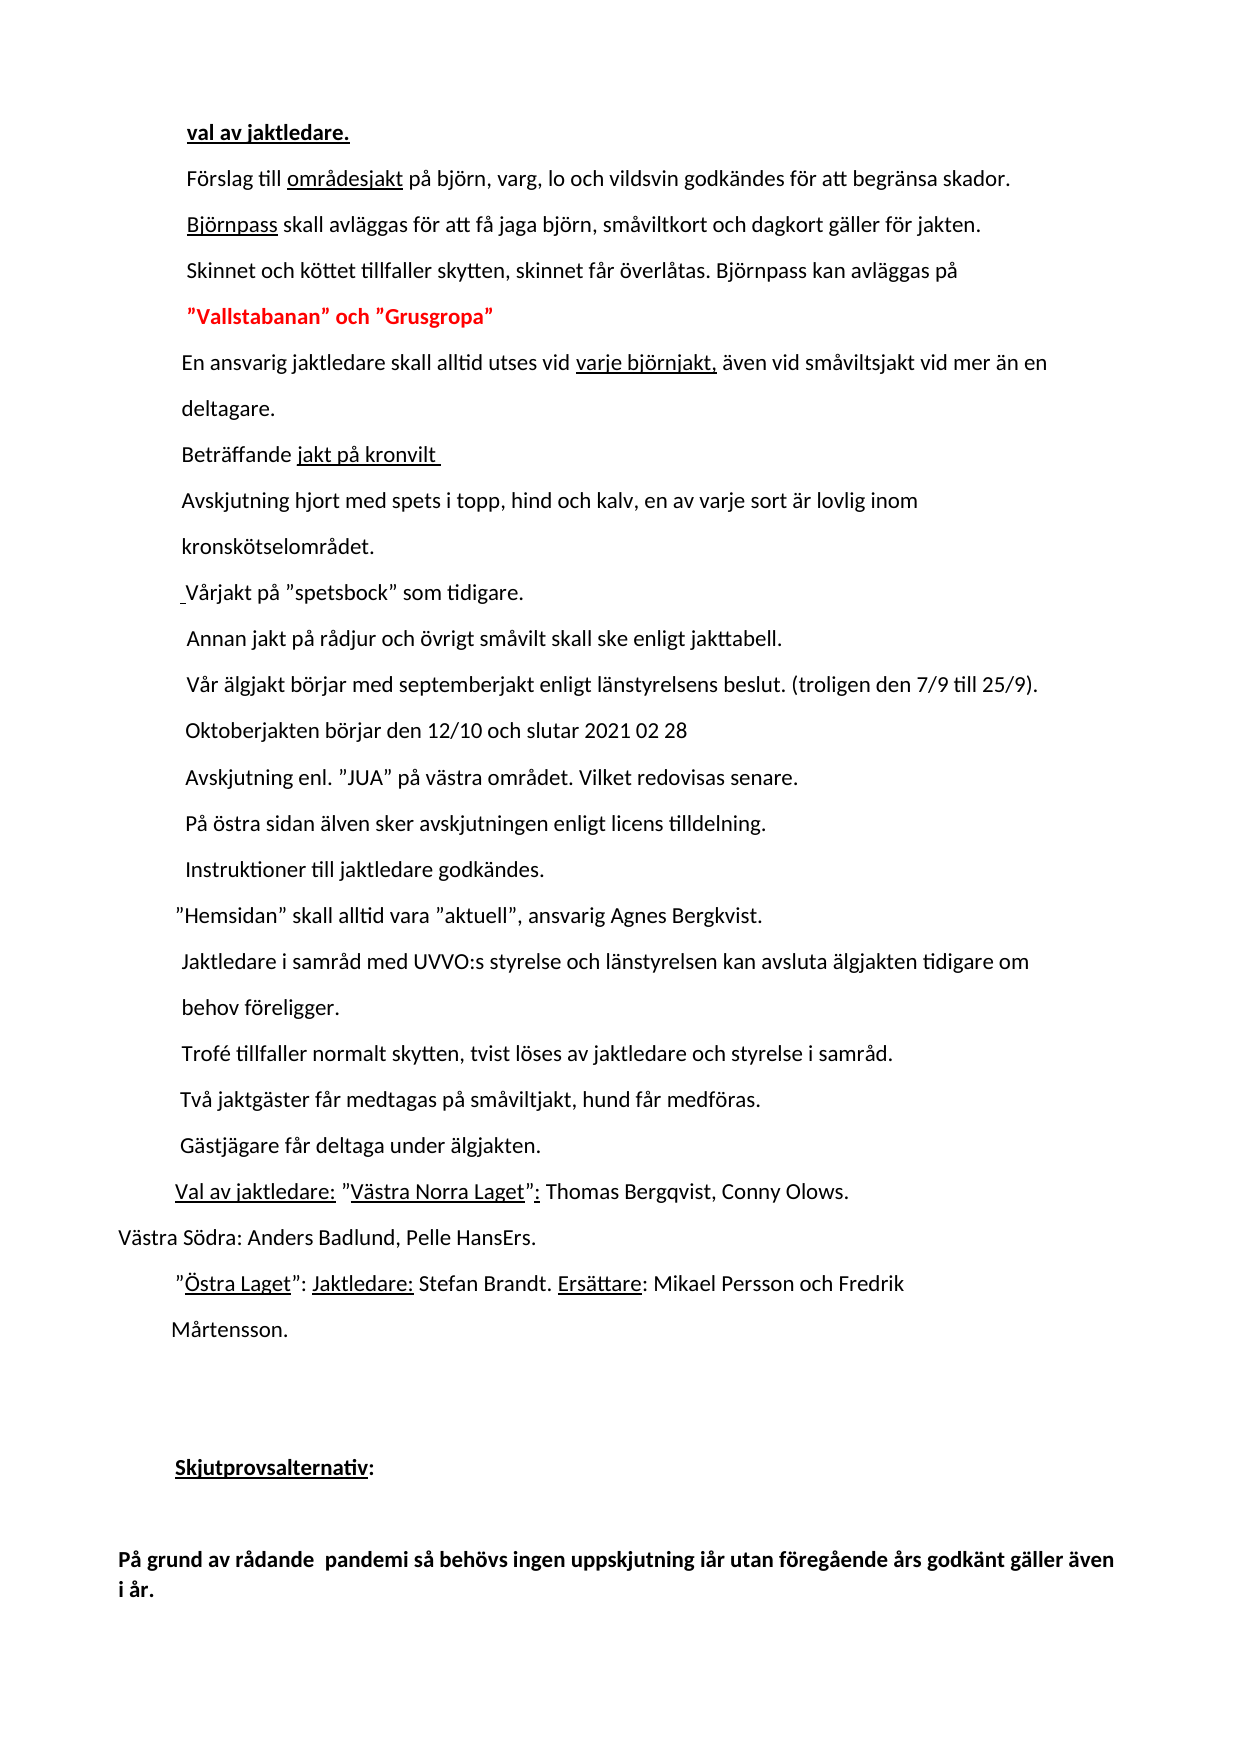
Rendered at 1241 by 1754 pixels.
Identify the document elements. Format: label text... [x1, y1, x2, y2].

text ”Hemsidan” skall alltid vara ”aktuell”, ansvarig Agnes Bergkvist. [118, 901, 1122, 929]
text Avskjutning hjort med spets i topp, hind och kalv, en av varje sort är lovlig inom [156, 486, 1122, 514]
text På grund av rådande pandemi så behövs ingen uppskjutning iår utan föregående års godkänt gäller även i år. [118, 1545, 1122, 1603]
text Björnpass skall avläggas för att få jaga björn, småviltkort och dagkort gäller för jakten. [156, 210, 1122, 238]
text Mårtensson. [156, 1315, 1122, 1343]
text Trofé tillfaller normalt skytten, tvist löses av jaktledare och styrelse i samråd. [156, 1039, 1122, 1067]
text ”Östra Laget”: Jaktledare: Stefan Brandt. Ersättare: Mikael Persson och Fredrik [118, 1269, 1122, 1297]
text Förslag till områdesjakt på björn, varg, lo och vildsvin godkändes för att begränsa skador. [156, 164, 1122, 192]
text Västra Södra: Anders Badlund, Pelle HansErs. [118, 1223, 1122, 1251]
text Skjutprovsalternativ: [118, 1453, 1122, 1481]
text behov föreligger. [156, 993, 1122, 1021]
text Val av jaktledare: ”Västra Norra Laget”: Thomas Bergqvist, Conny Olows. [118, 1177, 1122, 1205]
text ”Vallstabanan” och ”Grusgropa” [156, 302, 1122, 330]
text kronskötselområdet. [156, 532, 1122, 561]
text deltagare. [156, 394, 1122, 422]
text Oktoberjakten börjar den 12/10 och slutar 2021 02 28 [118, 717, 1122, 745]
text Beträffande jakt på kronvilt [156, 440, 1122, 468]
text Skinnet och köttet tillfaller skytten, skinnet får överlåtas. Björnpass kan avläggas på [156, 256, 1122, 284]
text Gästjägare får deltaga under älgjakten. [118, 1131, 1122, 1159]
text Vårjakt på ”spetsbock” som tidigare. [118, 578, 1122, 607]
text Instruktioner till jaktledare godkändes. [118, 855, 1122, 883]
text val av jaktledare. [156, 118, 1122, 146]
text Avskjutning enl. ”JUA” på västra området. Vilket redovisas senare. [118, 763, 1122, 791]
text Jaktledare i samråd med UVVO:s styrelse och länstyrelsen kan avsluta älgjakten tidigare om [156, 947, 1122, 975]
text Vår älgjakt börjar med septemberjakt enligt länstyrelsens beslut. (troligen den 7/9 till 25/9). [156, 671, 1122, 699]
text Två jaktgäster får medtagas på småviltjakt, hund får medföras. [118, 1085, 1122, 1113]
text På östra sidan älven sker avskjutningen enligt licens tilldelning. [118, 809, 1122, 837]
text Annan jakt på rådjur och övrigt småvilt skall ske enligt jakttabell. [156, 624, 1122, 653]
text En ansvarig jaktledare skall alltid utses vid varje björnjakt, även vid småviltsjakt vid mer än en [156, 348, 1122, 376]
